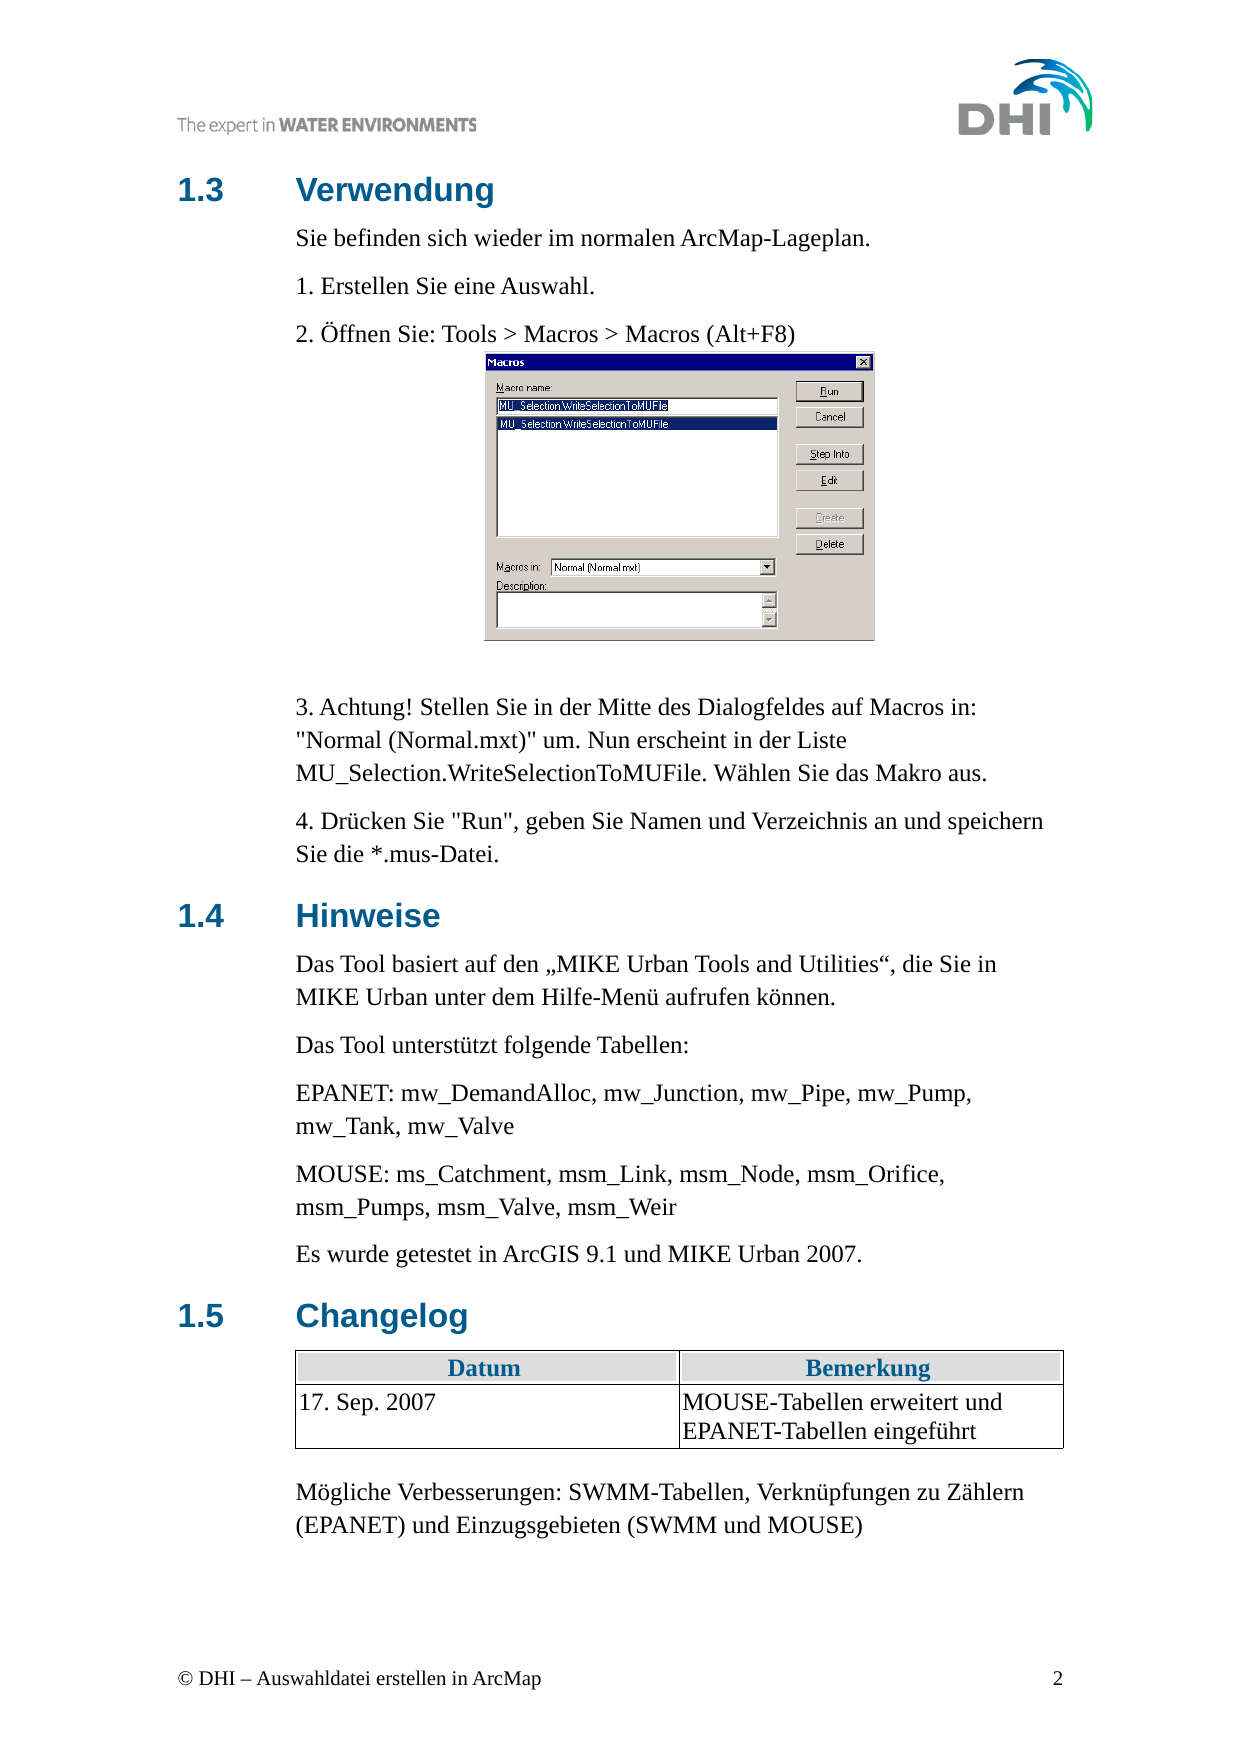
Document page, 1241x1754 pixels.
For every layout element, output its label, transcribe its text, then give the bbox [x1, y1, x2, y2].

picture [483, 351, 875, 641]
text 2. Öffnen Sie: Tools > Macros > Macros (Alt+F8) [295, 319, 1063, 347]
text 1. Erstellen Sie eine Auswahl. [295, 271, 1063, 299]
text Das Tool basiert auf den „MIKE Urban Tools and Utilities“, die Sie in MIKE Urban unter dem Hilfe-Menü aufrufen können. [295, 949, 1063, 1011]
subtitle Changelog [177, 1296, 1063, 1335]
text MOUSE: ms_Catchment, msm_Link, msm_Node, msm_Orifice, msm_Pumps, msm_Valve, msm_Weir [295, 1159, 1063, 1220]
subtitle Verwendung [177, 169, 1063, 208]
table_header Bemerkung [680, 1351, 1063, 1384]
text 4. Drücken Sie "Run", geben Sie Namen und Verzeichnis an und speichern Sie die *.mus-Datei. [295, 806, 1063, 868]
table_cell MOUSE-Tabellen erweitert und EPANET-Tabellen eingeführt [680, 1385, 1063, 1448]
text Es wurde getestet in ArcGIS 9.1 und MIKE Urban 2007. [295, 1239, 1063, 1268]
text EPANET: mw_DemandAlloc, mw_Junction, mw_Pipe, mw_Pump, mw_Tank, mw_Valve [295, 1078, 1063, 1139]
text 3. Achtung! Stellen Sie in der Mitte des Dialogfeldes auf Macros in: "Normal (Normal.mxt)" um. Nun erscheint in der Liste MU_Selection.WriteSelectionToMUFile. Wählen Sie das Makro aus. [295, 692, 1063, 787]
picture [958, 59, 1093, 135]
table_header Datum [296, 1351, 679, 1384]
text Mögliche Verbesserungen: SWMM-Tabellen, Verknüpfungen zu Zählern (EPANET) und Einzugsgebieten (SWMM und MOUSE) [295, 1477, 1063, 1539]
text Sie befinden sich wieder im normalen ArcMap-Lageplan. [295, 223, 1063, 252]
table_cell 17. Sep. 2007 [296, 1385, 679, 1448]
text Das Tool unterstützt folgende Tabellen: [295, 1030, 1063, 1059]
picture [177, 117, 477, 135]
subtitle Hinweise [177, 896, 1063, 934]
